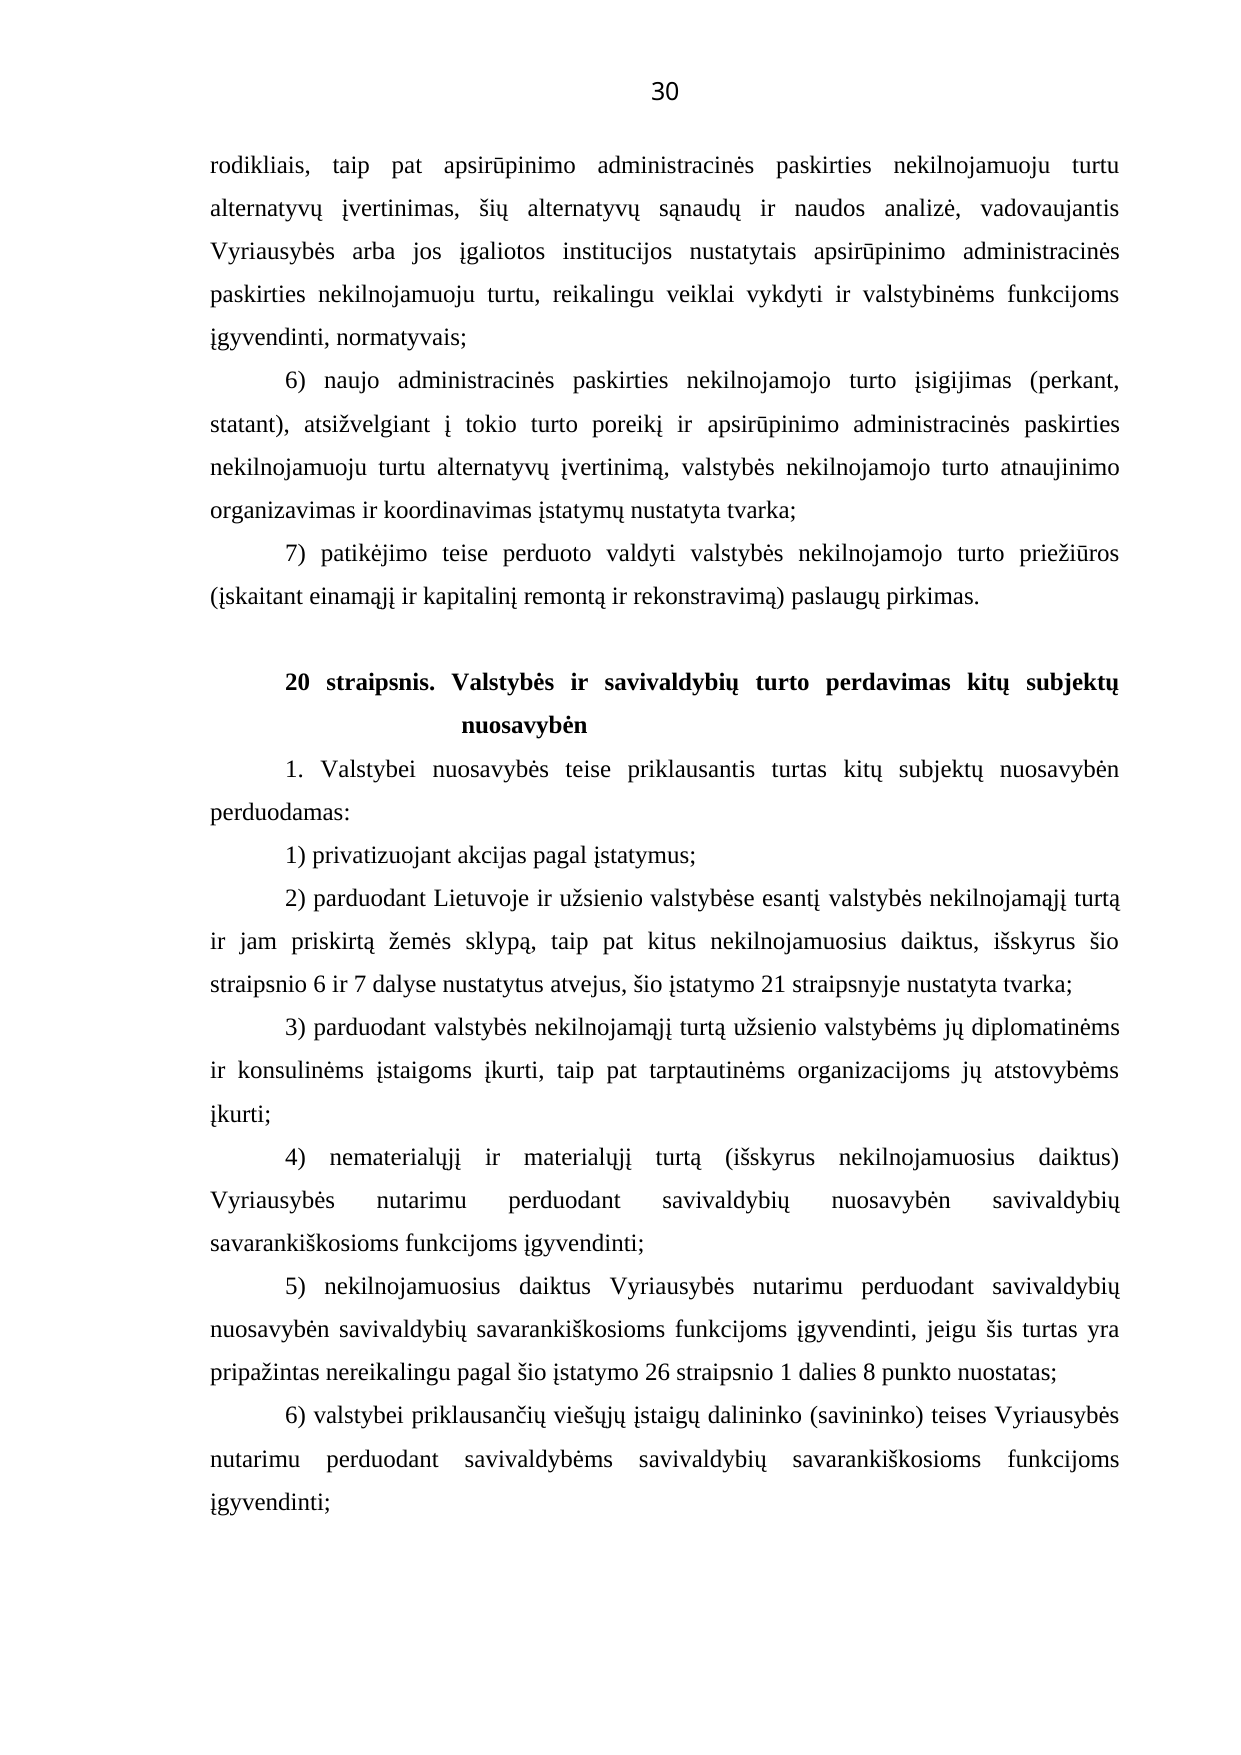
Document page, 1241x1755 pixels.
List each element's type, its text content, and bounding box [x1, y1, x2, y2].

text 7) patikėjimo teise perduoto valdyti valstybės nekilnojamojo turto priežiūros (įskaitant einamąjį ir kapitalinį remontą ir rekonstravimą) paslaugų pirkimas. [210, 538, 1120, 610]
text 6) naujo administracinės paskirties nekilnojamojo turto įsigijimas (perkant, statant), atsižvelgiant į tokio turto poreikį ir apsirūpinimo administracinės paskirties nekilnojamuoju turtu alternatyvų įvertinimą, valstybės nekilnojamojo turto atnaujinimo organizavimas ir koordinavimas įstatymų nustatyta tvarka; [210, 366, 1120, 524]
text 3) parduodant valstybės nekilnojamąjį turtą užsienio valstybėms jų diplomatinėms ir konsulinėms įstaigoms įkurti, taip pat tarptautinėms organizacijoms jų atstovybėms įkurti; [210, 1012, 1120, 1127]
text 6) valstybei priklausančių viešųjų įstaigų dalininko (savininko) teises Vyriausybės nutarimu perduodant savivaldybėms savivaldybių savarankiškosioms funkcijoms įgyvendinti; [210, 1401, 1120, 1516]
text rodikliais, taip pat apsirūpinimo administracinės paskirties nekilnojamuoju turtu alternatyvų įvertinimas, šių alternatyvų sąnaudų ir naudos analizė, vadovaujantis Vyriausybės arba jos įgaliotos institucijos nustatytais apsirūpinimo administracinės paskirties nekilnojamuoju turtu, reikalingu veiklai vykdyti ir valstybinėms funkcijoms įgyvendinti, normatyvais; [210, 150, 1120, 351]
text 20 straipsnis. Valstybės ir savivaldybių turto perdavimas kitų subjektų nuosavybėn [285, 667, 1120, 739]
text 5) nekilnojamuosius daiktus Vyriausybės nutarimu perduodant savivaldybių nuosavybėn savivaldybių savarankiškosioms funkcijoms įgyvendinti, jeigu šis turtas yra pripažintas nereikalingu pagal šio įstatymo 26 straipsnio 1 dalies 8 punkto nuostatas; [210, 1271, 1120, 1386]
text 1) privatizuojant akcijas pagal įstatymus; [210, 840, 1120, 869]
text 4) nematerialųjį ir materialųjį turtą (išskyrus nekilnojamuosius daiktus) Vyriausybės nutarimu perduodant savivaldybių nuosavybėn savivaldybių savarankiškosioms funkcijoms įgyvendinti; [210, 1142, 1120, 1257]
text 1. Valstybei nuosavybės teise priklausantis turtas kitų subjektų nuosavybėn perduodamas: [210, 754, 1120, 826]
text 2) parduodant Lietuvoje ir užsienio valstybėse esantį valstybės nekilnojamąjį turtą ir jam priskirtą žemės sklypą, taip pat kitus nekilnojamuosius daiktus, išskyrus šio straipsnio 6 ir 7 dalyse nustatytus atvejus, šio įstatymo 21 straipsnyje nustatyta tvarka; [210, 883, 1120, 998]
